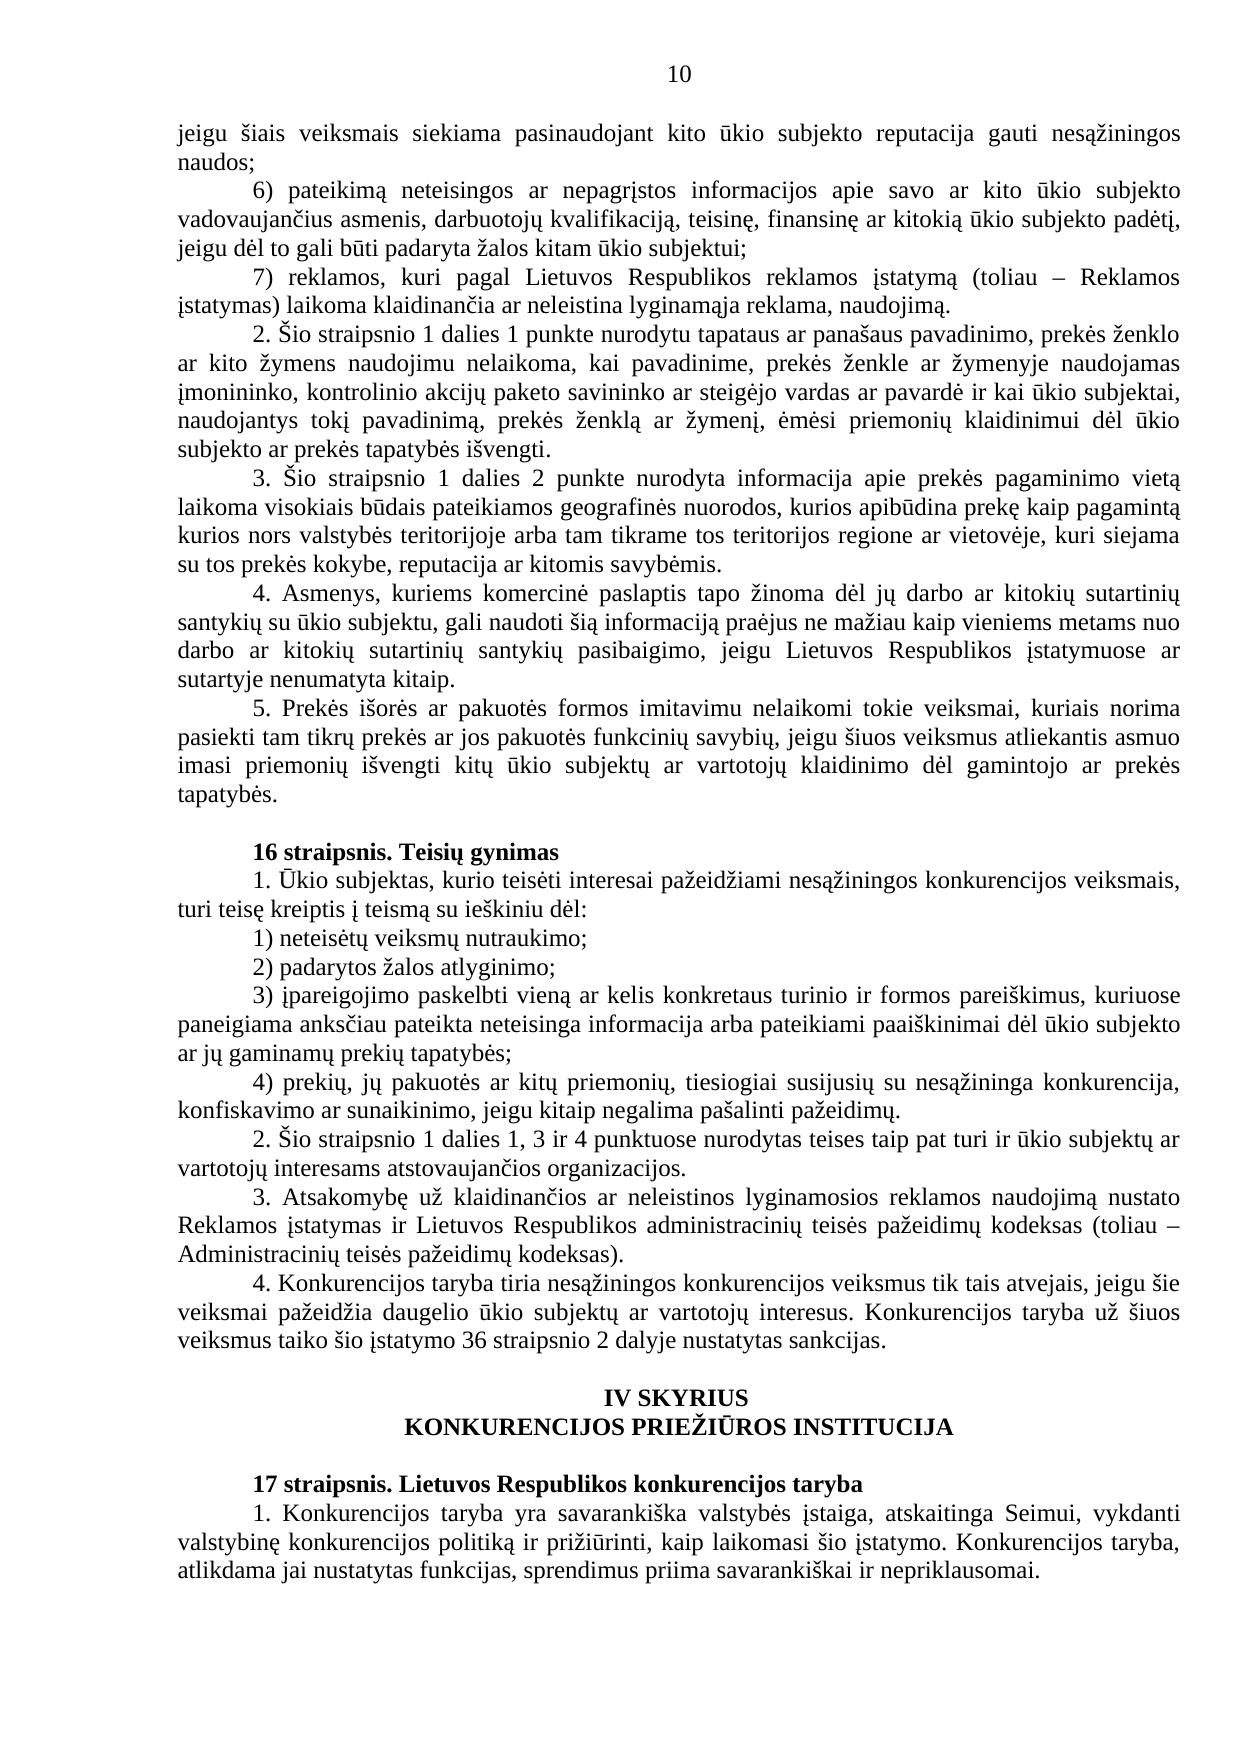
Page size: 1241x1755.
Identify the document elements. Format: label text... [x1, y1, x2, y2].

text 4) prekių, jų pakuotės ar kitų priemonių, tiesiogiai susijusių su nesąžininga konkurencija, konfiskavimo ar sunaikinimo, jeigu kitaip negalima pašalinti pažeidimų. [177, 1067, 1181, 1124]
text KONKURENCIJOS PRIEŽIŪROS INSTITUCIJA [177, 1412, 1181, 1441]
text 16 straipsnis. Teisių gynimas [252, 837, 1181, 866]
text 5. Prekės išorės ar pakuotės formos imitavimu nelaikomi tokie veiksmai, kuriais norima pasiekti tam tikrų prekės ar jos pakuotės funkcinių savybių, jeigu šiuos veiksmus atliekantis asmuo imasi priemonių išvengti kitų ūkio subjektų ar vartotojų klaidinimo dėl gamintojo ar prekės tapatybės. [177, 693, 1181, 808]
text 2. Šio straipsnio 1 dalies 1 punkte nurodytu tapataus ar panašaus pavadinimo, prekės ženklo ar kito žymens naudojimu nelaikoma, kai pavadinime, prekės ženkle ar žymenyje naudojamas įmonininko, kontrolinio akcijų paketo savininko ar steigėjo vardas ar pavardė ir kai ūkio subjektai, naudojantys tokį pavadinimą, prekės ženklą ar žymenį, ėmėsi priemonių klaidinimui dėl ūkio subjekto ar prekės tapatybės išvengti. [177, 319, 1181, 463]
text IV SKYRIUS [177, 1383, 1181, 1412]
text 1. Konkurencijos taryba yra savarankiška valstybės įstaiga, atskaitinga Seimui, vykdanti valstybinę konkurencijos politiką ir prižiūrinti, kaip laikomasi šio įstatymo. Konkurencijos taryba, atlikdama jai nustatytas funkcijas, sprendimus priima savarankiškai ir nepriklausomai. [177, 1498, 1181, 1584]
text 6) pateikimą neteisingos ar nepagrįstos informacijos apie savo ar kito ūkio subjekto vadovaujančius asmenis, darbuotojų kvalifikaciją, teisinę, finansinę ar kitokią ūkio subjekto padėtį, jeigu dėl to gali būti padaryta žalos kitam ūkio subjektui; [177, 176, 1181, 262]
text 1) neteisėtų veiksmų nutraukimo; [177, 923, 1181, 952]
text 4. Asmenys, kuriems komercinė paslaptis tapo žinoma dėl jų darbo ar kitokių sutartinių santykių su ūkio subjektu, gali naudoti šią informaciją praėjus ne mažiau kaip vieniems metams nuo darbo ar kitokių sutartinių santykių pasibaigimo, jeigu Lietuvos Respublikos įstatymuose ar sutartyje nenumatyta kitaip. [177, 578, 1181, 693]
text 3) įpareigojimo paskelbti vieną ar kelis konkretaus turinio ir formos pareiškimus, kuriuose paneigiama anksčiau pateikta neteisinga informacija arba pateikiami paaiškinimai dėl ūkio subjekto ar jų gaminamų prekių tapatybės; [177, 981, 1181, 1067]
text jeigu šiais veiksmais siekiama pasinaudojant kito ūkio subjekto reputacija gauti nesąžiningos naudos; [177, 118, 1181, 176]
text 4. Konkurencijos taryba tiria nesąžiningos konkurencijos veiksmus tik tais atvejais, jeigu šie veiksmai pažeidžia daugelio ūkio subjektų ar vartotojų interesus. Konkurencijos taryba už šiuos veiksmus taiko šio įstatymo 36 straipsnio 2 dalyje nustatytas sankcijas. [177, 1268, 1181, 1354]
text 2) padarytos žalos atlyginimo; [177, 952, 1181, 981]
text 2. Šio straipsnio 1 dalies 1, 3 ir 4 punktuose nurodytas teises taip pat turi ir ūkio subjektų ar vartotojų interesams atstovaujančios organizacijos. [177, 1124, 1181, 1182]
text 7) reklamos, kuri pagal Lietuvos Respublikos reklamos įstatymą (toliau – Reklamos įstatymas) laikoma klaidinančia ar neleistina lyginamąja reklama, naudojimą. [177, 262, 1181, 319]
text 1. Ūkio subjektas, kurio teisėti interesai pažeidžiami nesąžiningos konkurencijos veiksmais, turi teisę kreiptis į teismą su ieškiniu dėl: [177, 866, 1181, 923]
text 3. Šio straipsnio 1 dalies 2 punkte nurodyta informacija apie prekės pagaminimo vietą laikoma visokiais būdais pateikiamos geografinės nuorodos, kurios apibūdina prekę kaip pagamintą kurios nors valstybės teritorijoje arba tam tikrame tos teritorijos regione ar vietovėje, kuri siejama su tos prekės kokybe, reputacija ar kitomis savybėmis. [177, 463, 1181, 578]
text 3. Atsakomybę už klaidinančios ar neleistinos lyginamosios reklamos naudojimą nustato Reklamos įstatymas ir Lietuvos Respublikos administracinių teisės pažeidimų kodeksas (toliau – Administracinių teisės pažeidimų kodeksas). [177, 1182, 1181, 1268]
text 17 straipsnis. Lietuvos Respublikos konkurencijos taryba [252, 1469, 1181, 1498]
